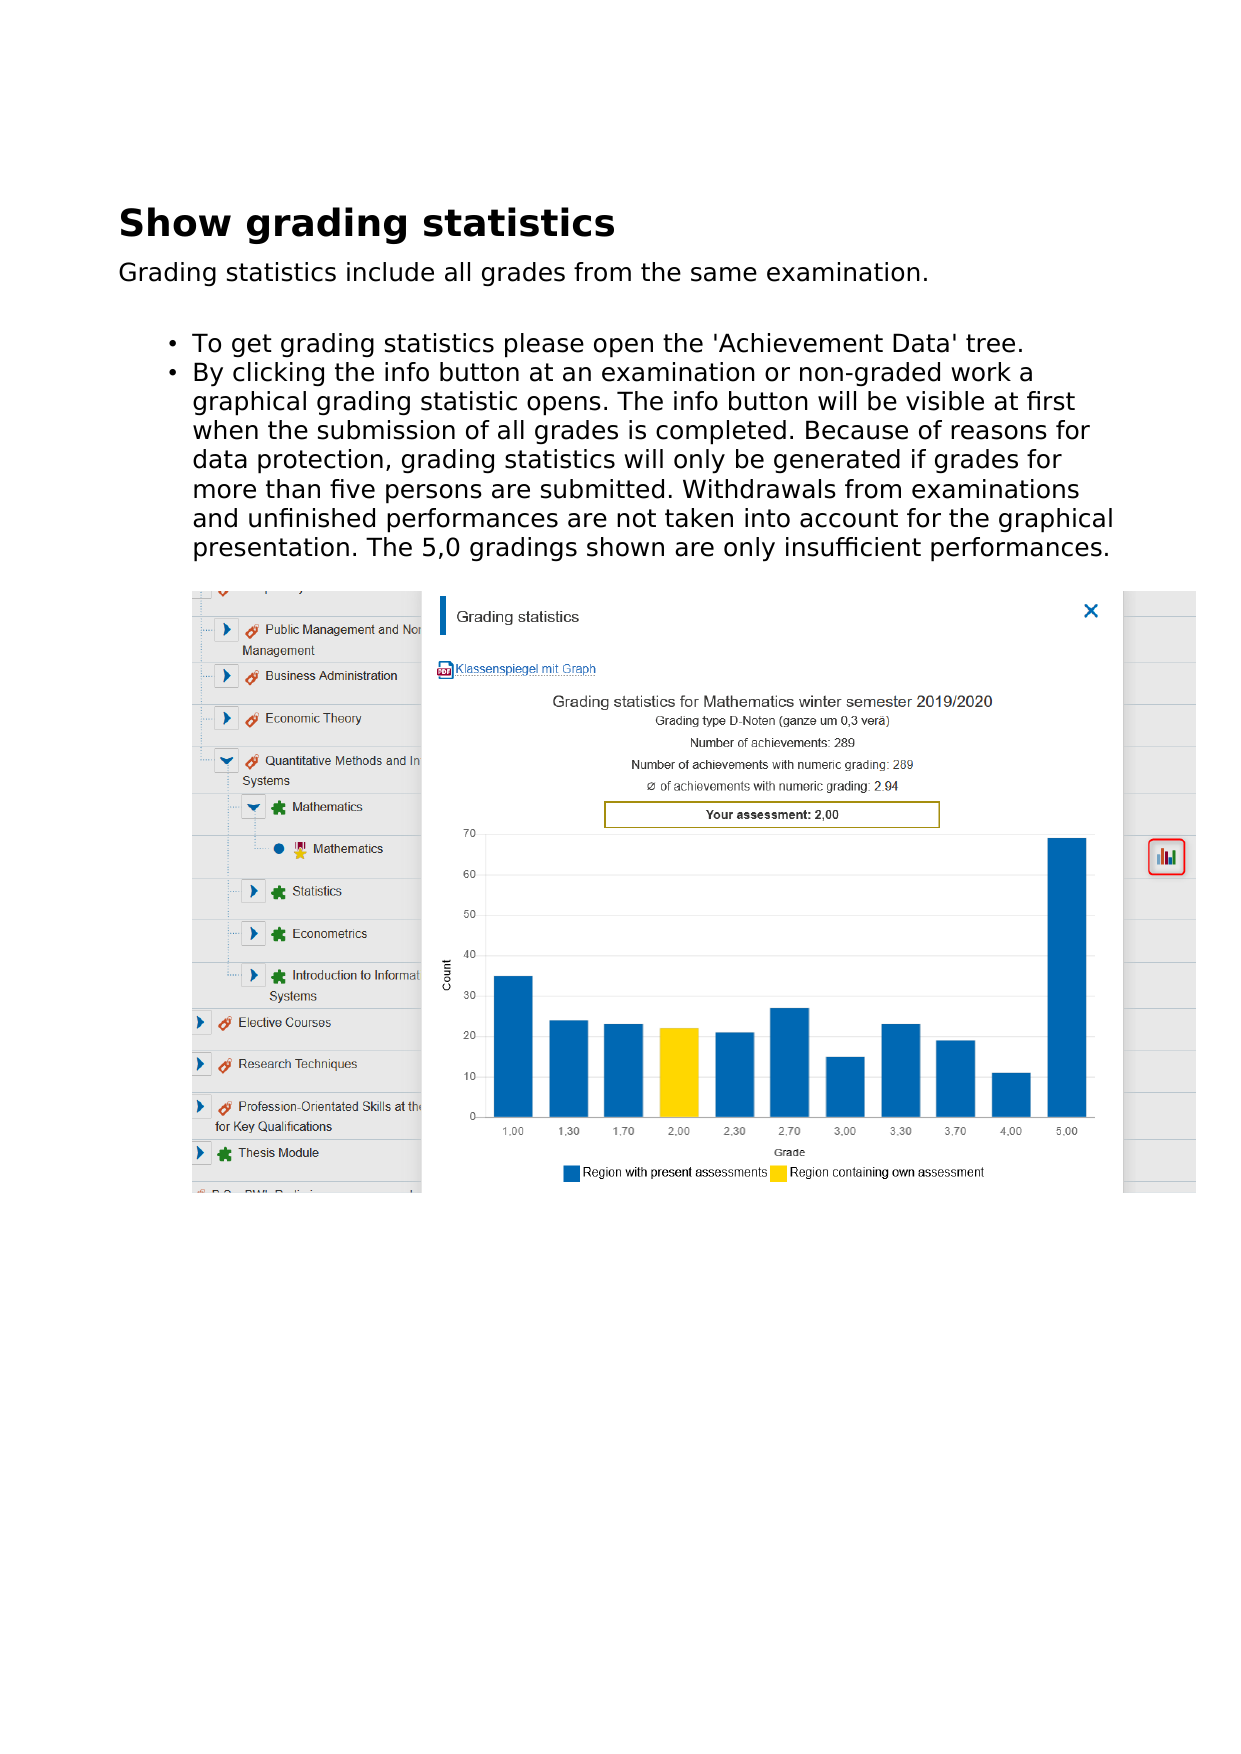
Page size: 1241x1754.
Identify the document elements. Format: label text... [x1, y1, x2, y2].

list By clicking the info button at an examination or non-graded work a graphical grading statistic opens. The info button will be visible at first when the submission of all grades is completed. Because of reasons for data protection, grading statistics will only be generated if grades for more than five persons are submitted. Withdrawals from examinations and unfinished performances are not taken into account for the graphical presentation. The 5,0 gradings shown are only insufficient performances. [177, 358, 1122, 1286]
subtitle Show grading statistics [118, 202, 1122, 245]
picture [192, 591, 1196, 1193]
list To get grading statistics please open the 'Achievement Data' tree. [177, 329, 1122, 358]
list [177, 118, 1122, 147]
text Grading statistics include all grades from the same examination. [118, 258, 1122, 287]
